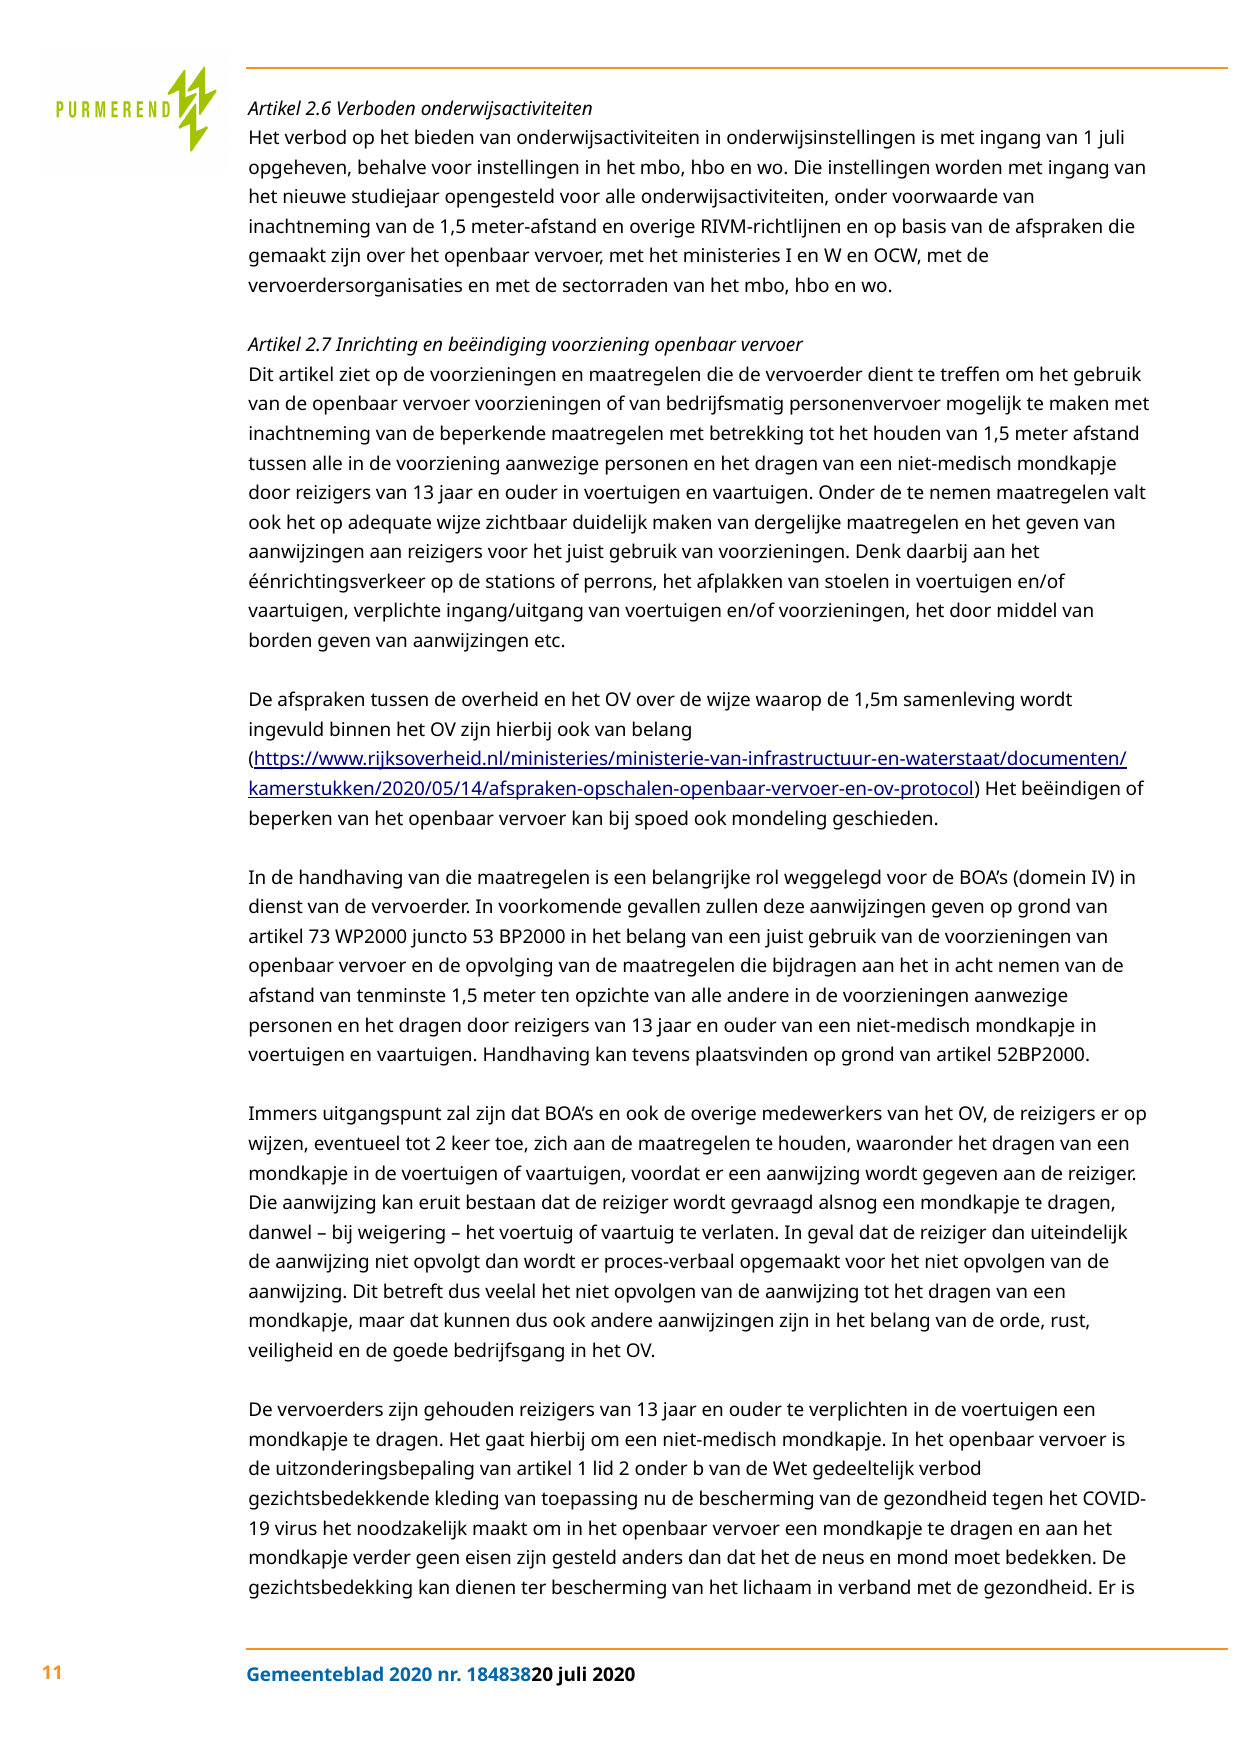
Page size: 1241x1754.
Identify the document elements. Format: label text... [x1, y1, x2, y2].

text Artikel 2.7 Inrichting en beëindiging voorziening openbaar vervoer [248, 331, 1152, 357]
picture [41, 47, 231, 172]
text In de handhaving van die maatregelen is een belangrijke rol weggelegd voor de BOA’s (domein IV) in dienst van de vervoerder. In voorkomende gevallen zullen deze aanwijzingen geven op grond van artikel 73 WP2000 juncto 53 BP2000 in het belang van een juist gebruik van de voorzieningen van openbaar vervoer en de opvolging van de maatregelen die bijdragen aan het in acht nemen van de afstand van tenminste 1,5 meter ten opzichte van alle andere in de voorzieningen aanwezige personen en het dragen door reizigers van 13 jaar en ouder van een niet-medisch mondkapje in voertuigen en vaartuigen. Handhaving kan tevens plaatsvinden op grond van artikel 52BP2000. [248, 864, 1152, 1067]
text Artikel 2.6 Verboden onderwijsactiviteiten [248, 95, 1152, 121]
text Immers uitgangspunt zal zijn dat BOA’s en ook de overige medewerkers van het OV, de reizigers er op wijzen, eventueel tot 2 keer toe, zich aan de maatregelen te houden, waaronder het dragen van een mondkapje in de voertuigen of vaartuigen, voordat er een aanwijzing wordt gegeven aan de reiziger. Die aanwijzing kan eruit bestaan dat de reiziger wordt gevraagd alsnog een mondkapje te dragen, danwel – bij weigering – het voertuig of vaartuig te verlaten. In geval dat de reiziger dan uiteindelijk de aanwijzing niet opvolgt dan wordt er proces-verbaal opgemaakt voor het niet opvolgen van de aanwijzing. Dit betreft dus veelal het niet opvolgen van de aanwijzing tot het dragen van een mondkapje, maar dat kunnen dus ook andere aanwijzingen zijn in het belang van de orde, rust, veiligheid en de goede bedrijfsgang in het OV. [248, 1101, 1152, 1363]
text Dit artikel ziet op de voorzieningen en maatregelen die de vervoerder dient te treffen om het gebruik van de openbaar vervoer voorzieningen of van bedrijfsmatig personenvervoer mogelijk te maken met inachtneming van de beperkende maatregelen met betrekking tot het houden van 1,5 meter afstand tussen alle in de voorziening aanwezige personen en het dragen van een niet-medisch mondkapje door reizigers van 13 jaar en ouder in voertuigen en vaartuigen. Onder de te nemen maatregelen valt ook het op adequate wijze zichtbaar duidelijk maken van dergelijke maatregelen en het geven van aanwijzingen aan reizigers voor het juist gebruik van voorzieningen. Denk daarbij aan het éénrichtingsverkeer op de stations of perrons, het afplakken van stoelen in voertuigen en/of vaartuigen, verplichte ingang/uitgang van voertuigen en/of voorzieningen, het door middel van borden geven van aanwijzingen etc. [248, 361, 1152, 653]
text De afspraken tussen de overheid en het OV over de wijze waarop de 1,5m samenleving wordt ingevuld binnen het OV zijn hierbij ook van belang (https://www.rijksoverheid.nl/ministeries/ministerie-van-infrastructuur-en-waterstaat/documenten/kamerstukken/2020/05/14/afspraken-opschalen-openbaar-vervoer-en-ov-protocol) Het beëindigen of beperken van het openbaar vervoer kan bij spoed ook mondeling geschieden. [248, 686, 1152, 831]
text De vervoerders zijn gehouden reizigers van 13 jaar en ouder te verplichten in de voertuigen een mondkapje te dragen. Het gaat hierbij om een niet-medisch mondkapje. In het openbaar vervoer is de uitzonderingsbepaling van artikel 1 lid 2 onder b van de Wet gedeeltelijk verbod gezichtsbedekkende kleding van toepassing nu de bescherming van de gezondheid tegen het COVID-19 virus het noodzakelijk maakt om in het openbaar vervoer een mondkapje te dragen en aan het mondkapje verder geen eisen zijn gesteld anders dan dat het de neus en mond moet bedekken. De gezichtsbedekking kan dienen ter bescherming van het lichaam in verband met de gezondheid. Er is [248, 1396, 1152, 1600]
text Het verbod op het bieden van onderwijsactiviteiten in onderwijsinstellingen is met ingang van 1 juli opgeheven, behalve voor instellingen in het mbo, hbo en wo. Die instellingen worden met ingang van het nieuwe studiejaar opengesteld voor alle onderwijsactiviteiten, onder voorwaarde van inachtneming van de 1,5 meter-afstand en overige RIVM-richtlijnen en op basis van de afspraken die gemaakt zijn over het openbaar vervoer, met het ministeries I en W en OCW, met de vervoerdersorganisaties en met de sectorraden van het mbo, hbo en wo. [248, 124, 1152, 298]
